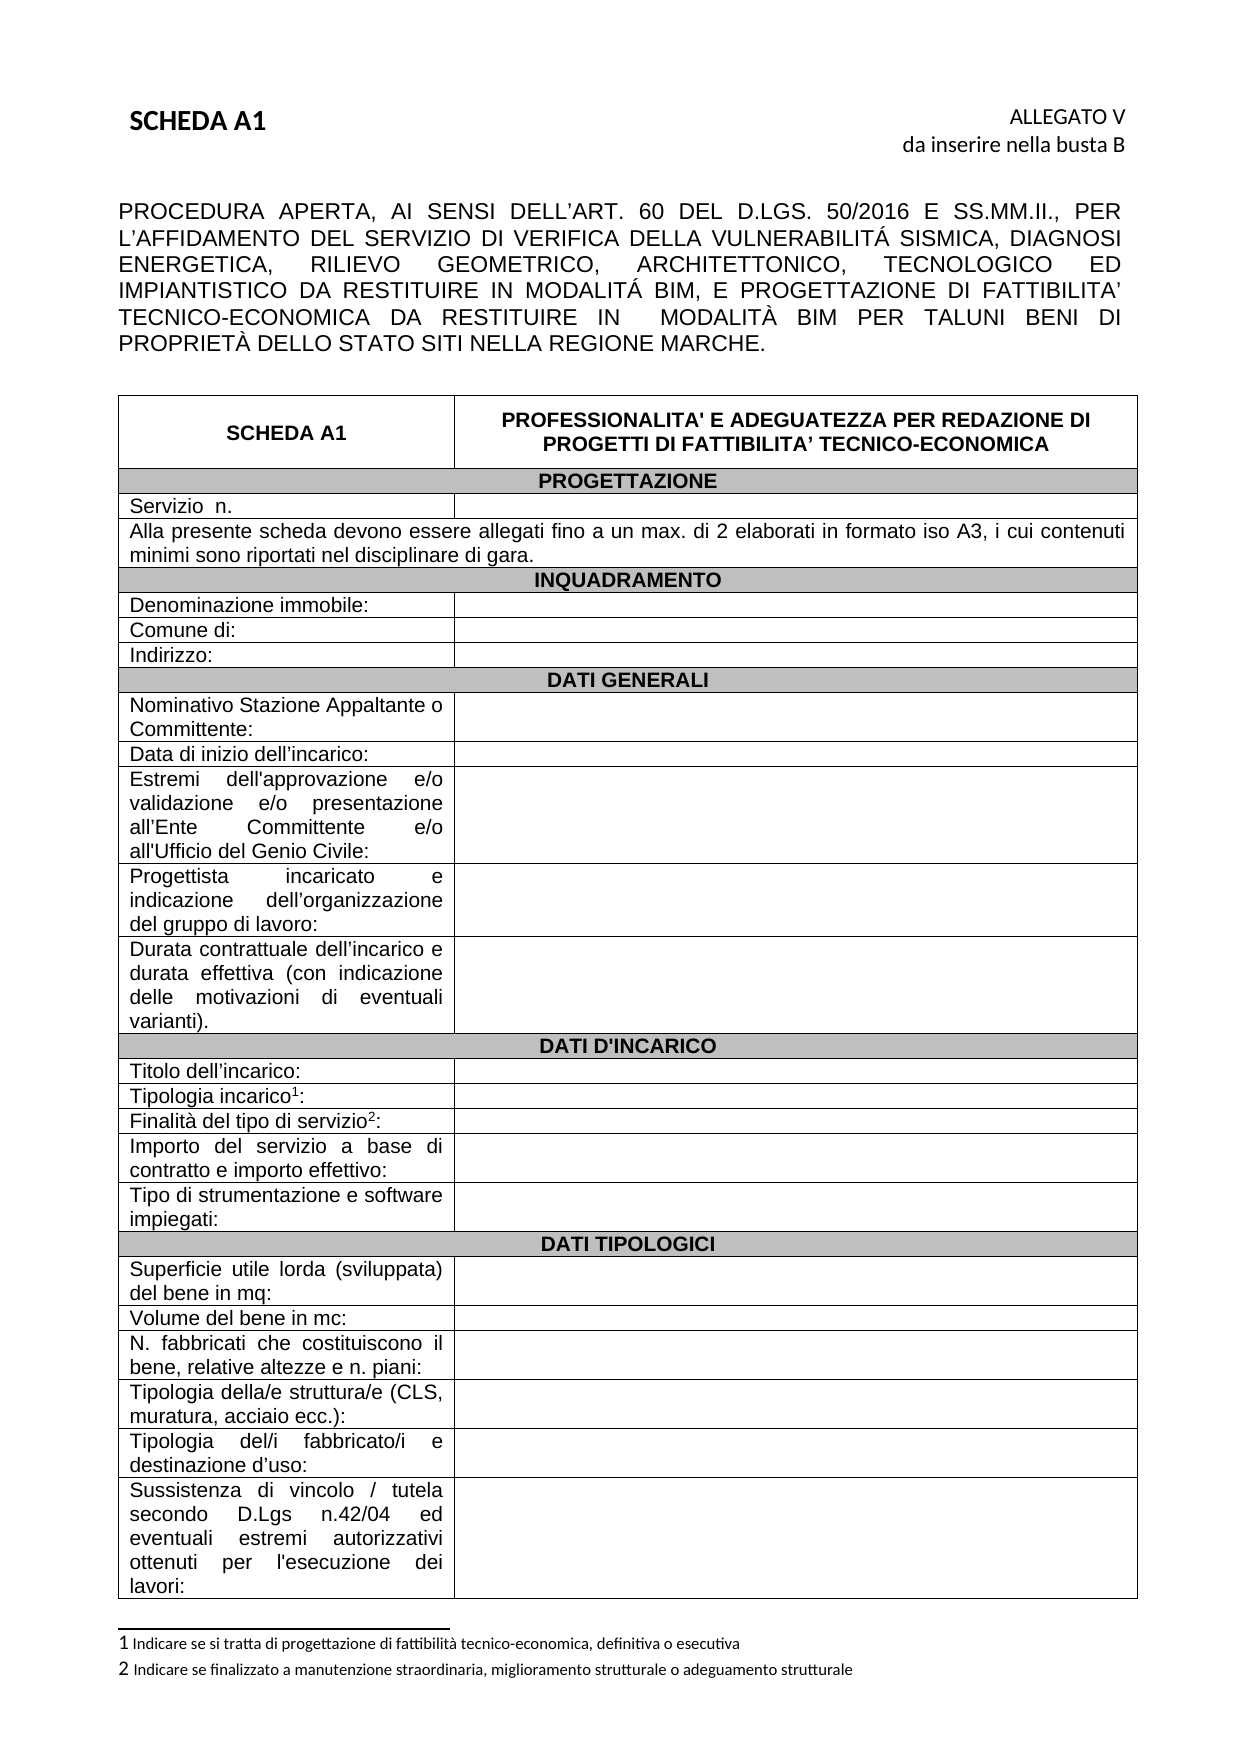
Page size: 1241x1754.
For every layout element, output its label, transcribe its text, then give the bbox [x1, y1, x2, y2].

table_cell Tipologia del/i fabbricato/i e destinazione d’uso: [119, 1429, 454, 1477]
table_cell Denominazione immobile: [119, 593, 454, 617]
table_cell [455, 1059, 1137, 1083]
table_cell N. fabbricati che costituiscono il bene, relative altezze e n. piani: [119, 1331, 454, 1379]
table_cell [455, 1084, 1137, 1108]
table_cell Indirizzo: [119, 643, 454, 667]
table_cell Titolo dell’incarico: [119, 1059, 454, 1083]
table_cell [455, 593, 1137, 617]
table_cell Estremi dell'approvazione e/o validazione e/o presentazione all’Ente Committente e/o all'Ufficio del Genio Civile: [119, 767, 454, 863]
table_cell Durata contrattuale dell’incarico e durata effettiva (con indicazione delle motivazioni di eventuali varianti). [119, 937, 454, 1033]
table_cell Importo del servizio a base di contratto e importo effettivo: [119, 1134, 454, 1182]
table_cell Sussistenza di vincolo / tutela secondo D.Lgs n.42/04 ed eventuali estremi autorizzativi ottenuti per l'esecuzione dei lavori: [119, 1478, 454, 1597]
table_header PROFESSIONALITA' E ADEGUATEZZA PER REDAZIONE DI PROGETTI DI FATTIBILITA’ TECNICO-ECONOMICA [455, 396, 1137, 468]
table_cell [455, 1134, 1137, 1182]
table_cell Tipologia della/e struttura/e (CLS, muratura, acciaio ecc.): [119, 1380, 454, 1428]
table_cell [455, 1183, 1137, 1231]
table_cell Tipo di strumentazione e software impiegati: [119, 1183, 454, 1231]
table_cell PROGETTAZIONE [119, 469, 1137, 493]
table_cell DATI TIPOLOGICI [119, 1232, 1137, 1256]
table_header SCHEDA A1 [119, 396, 454, 468]
table_cell INQUADRAMENTO [119, 568, 1137, 592]
table_cell [455, 1257, 1137, 1305]
table_cell Superficie utile lorda (sviluppata) del bene in mq: [119, 1257, 454, 1305]
table_cell [455, 864, 1137, 936]
table_cell Data di inizio dell’incarico: [119, 742, 454, 766]
table_cell Servizio n. [119, 494, 454, 518]
table_cell [455, 693, 1137, 741]
table_cell Finalità del tipo di servizio: [119, 1109, 454, 1133]
table_cell [455, 1429, 1137, 1477]
table_cell [455, 1306, 1137, 1330]
table_cell Comune di: [119, 618, 454, 642]
table_cell Tipologia incarico: [119, 1084, 454, 1108]
table_cell [455, 1331, 1137, 1379]
table_cell [455, 1478, 1137, 1597]
table_cell [455, 494, 1137, 518]
table_cell DATI D'INCARICO [119, 1034, 1137, 1058]
table_cell [455, 618, 1137, 642]
table_cell [455, 742, 1137, 766]
table_cell [455, 1109, 1137, 1133]
table_cell [455, 937, 1137, 1033]
table_cell Alla presente scheda devono essere allegati fino a un max. di 2 elaborati in formato iso A3, i cui contenuti minimi sono riportati nel disciplinare di gara. [119, 519, 1137, 567]
table_cell [455, 767, 1137, 863]
table_cell [455, 643, 1137, 667]
table_cell Nominativo Stazione Appaltante o Committente: [119, 693, 454, 741]
table_cell DATI GENERALI [119, 668, 1137, 692]
table_cell Volume del bene in mc: [119, 1306, 454, 1330]
table_cell [455, 1380, 1137, 1428]
table_cell Progettista incaricato e indicazione dell’organizzazione del gruppo di lavoro: [119, 864, 454, 936]
